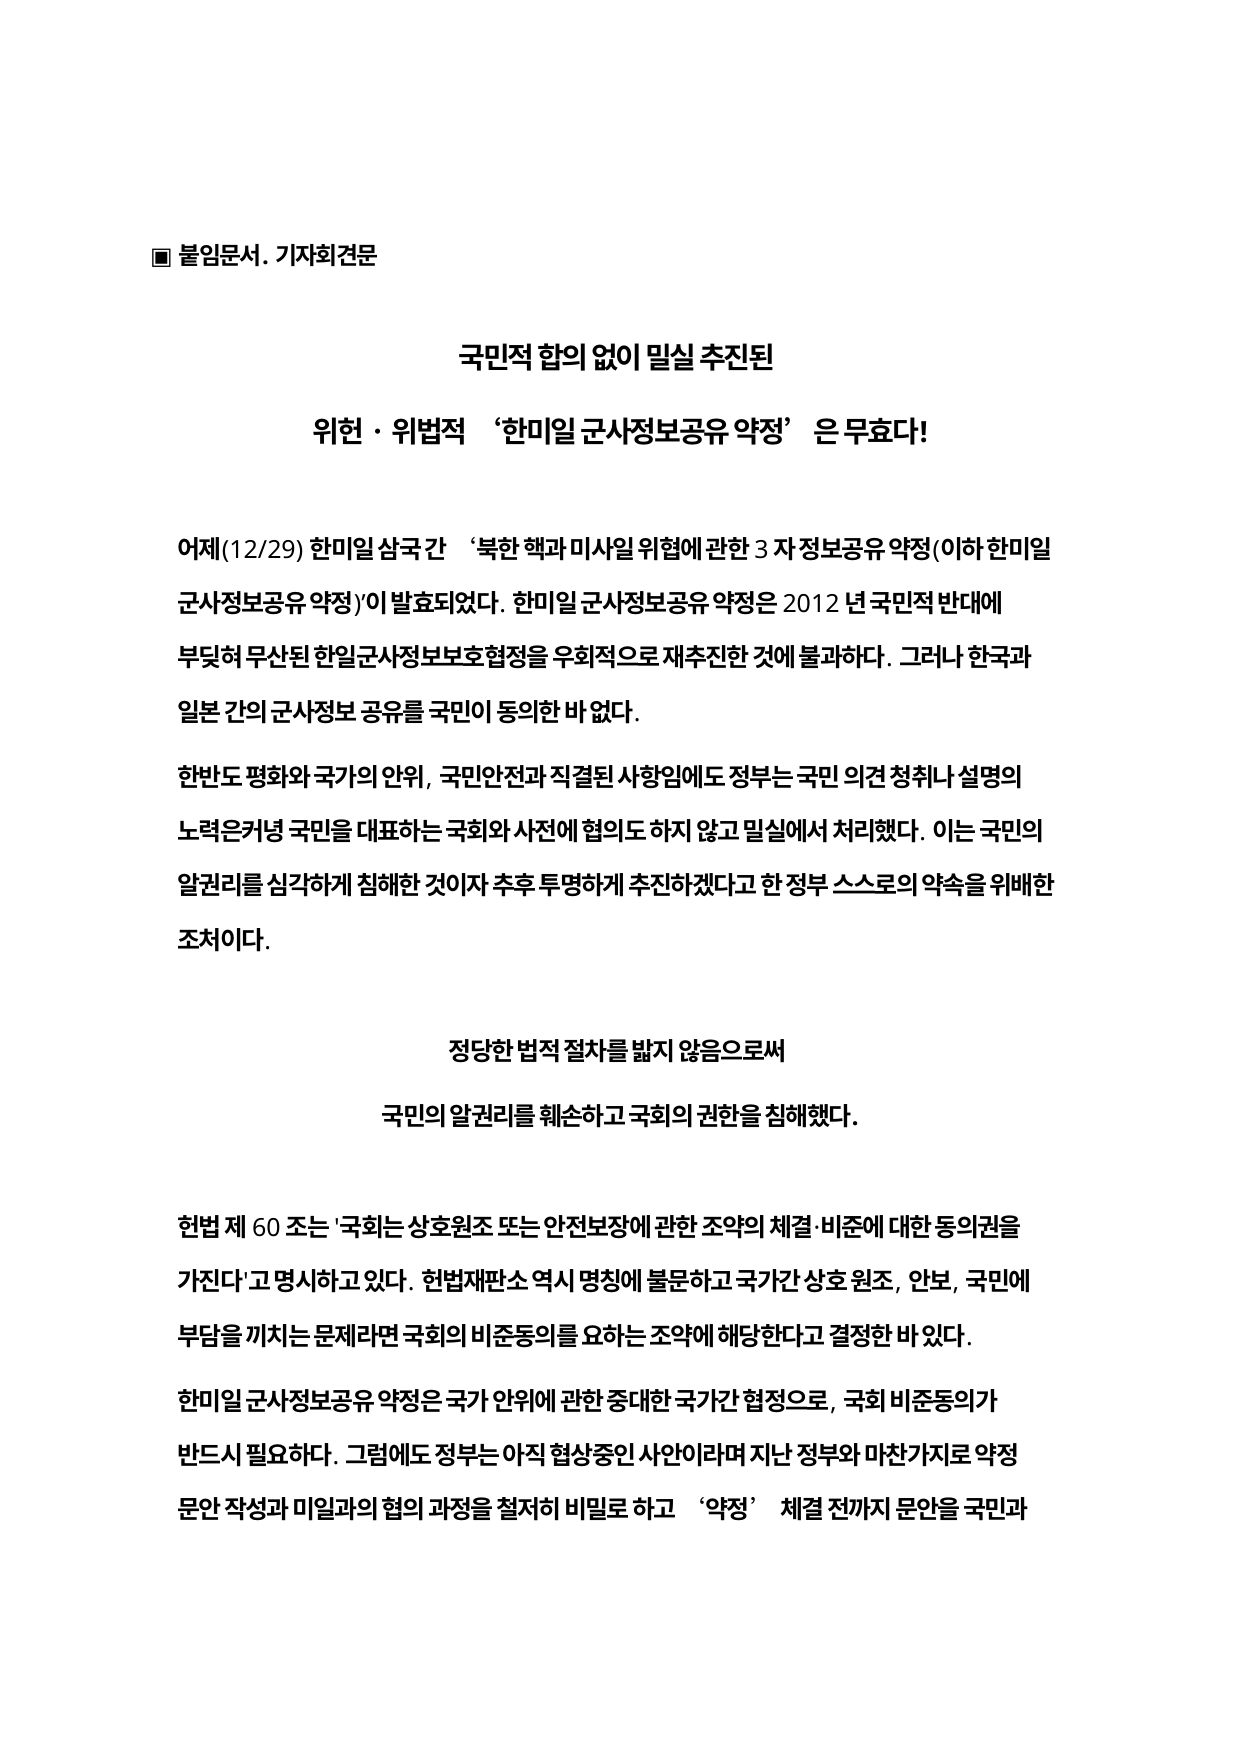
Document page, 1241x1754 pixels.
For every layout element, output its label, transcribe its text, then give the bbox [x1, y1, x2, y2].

text 어제(12/29) 한미일 삼국 간 ‘북한 핵과 미사일 위협에 관한 3자 정보공유 약정(이하 한미일 군사정보공유 약정)’이 발효되었다. 한미일 군사정보공유 약정은 2012년 국민적 반대에 부딪혀 무산된 한일군사정보보호협정을 우회적으로 재추진한 것에 불과하다. 그러나 한국과 일본 간의 군사정보 공유를 국민이 동의한 바 없다. [177, 529, 1063, 728]
text 한반도 평화와 국가의 안위, 국민안전과 직결된 사항임에도 정부는 국민 의견 청취나 설명의 노력은커녕 국민을 대표하는 국회와 사전에 협의도 하지 않고 밀실에서 처리했다. 이는 국민의 알권리를 심각하게 침해한 것이자 추후 투명하게 추진하겠다고 한 정부 스스로의 약속을 위배한 조처이다. [177, 757, 1063, 956]
text 헌법 제60조는 '국회는 상호원조 또는 안전보장에 관한 조약의 체결·비준에 대한 동의권을 가진다'고 명시하고 있다. 헌법재판소 역시 명칭에 불문하고 국가간 상호 원조, 안보, 국민에 부담을 끼치는 문제라면 국회의 비준동의를 요하는 조약에 해당한다고 결정한 바 있다. [177, 1207, 1063, 1352]
text 국민적 합의 없이 밀실 추진된 [177, 335, 1063, 377]
text 정당한 법적 절차를 밟지 않음으로써 [177, 1031, 1063, 1068]
text 위헌ㆍ위법적 ‘한미일 군사정보공유 약정’은 무효다! [177, 409, 1063, 451]
text ▣ 붙임문서. 기자회견문 [150, 236, 1063, 271]
text 국민의 알권리를 훼손하고 국회의 권한을 침해했다. [177, 1096, 1063, 1132]
text 한미일 군사정보공유 약정은 국가 안위에 관한 중대한 국가간 협정으로, 국회 비준동의가 반드시 필요하다. 그럼에도 정부는 아직 협상중인 사안이라며 지난 정부와 마찬가지로 약정 문안 작성과 미일과의 협의 과정을 철저히 비밀로 하고 ‘약정’ 체결 전까지 문안을 국민과 [177, 1381, 1063, 1526]
